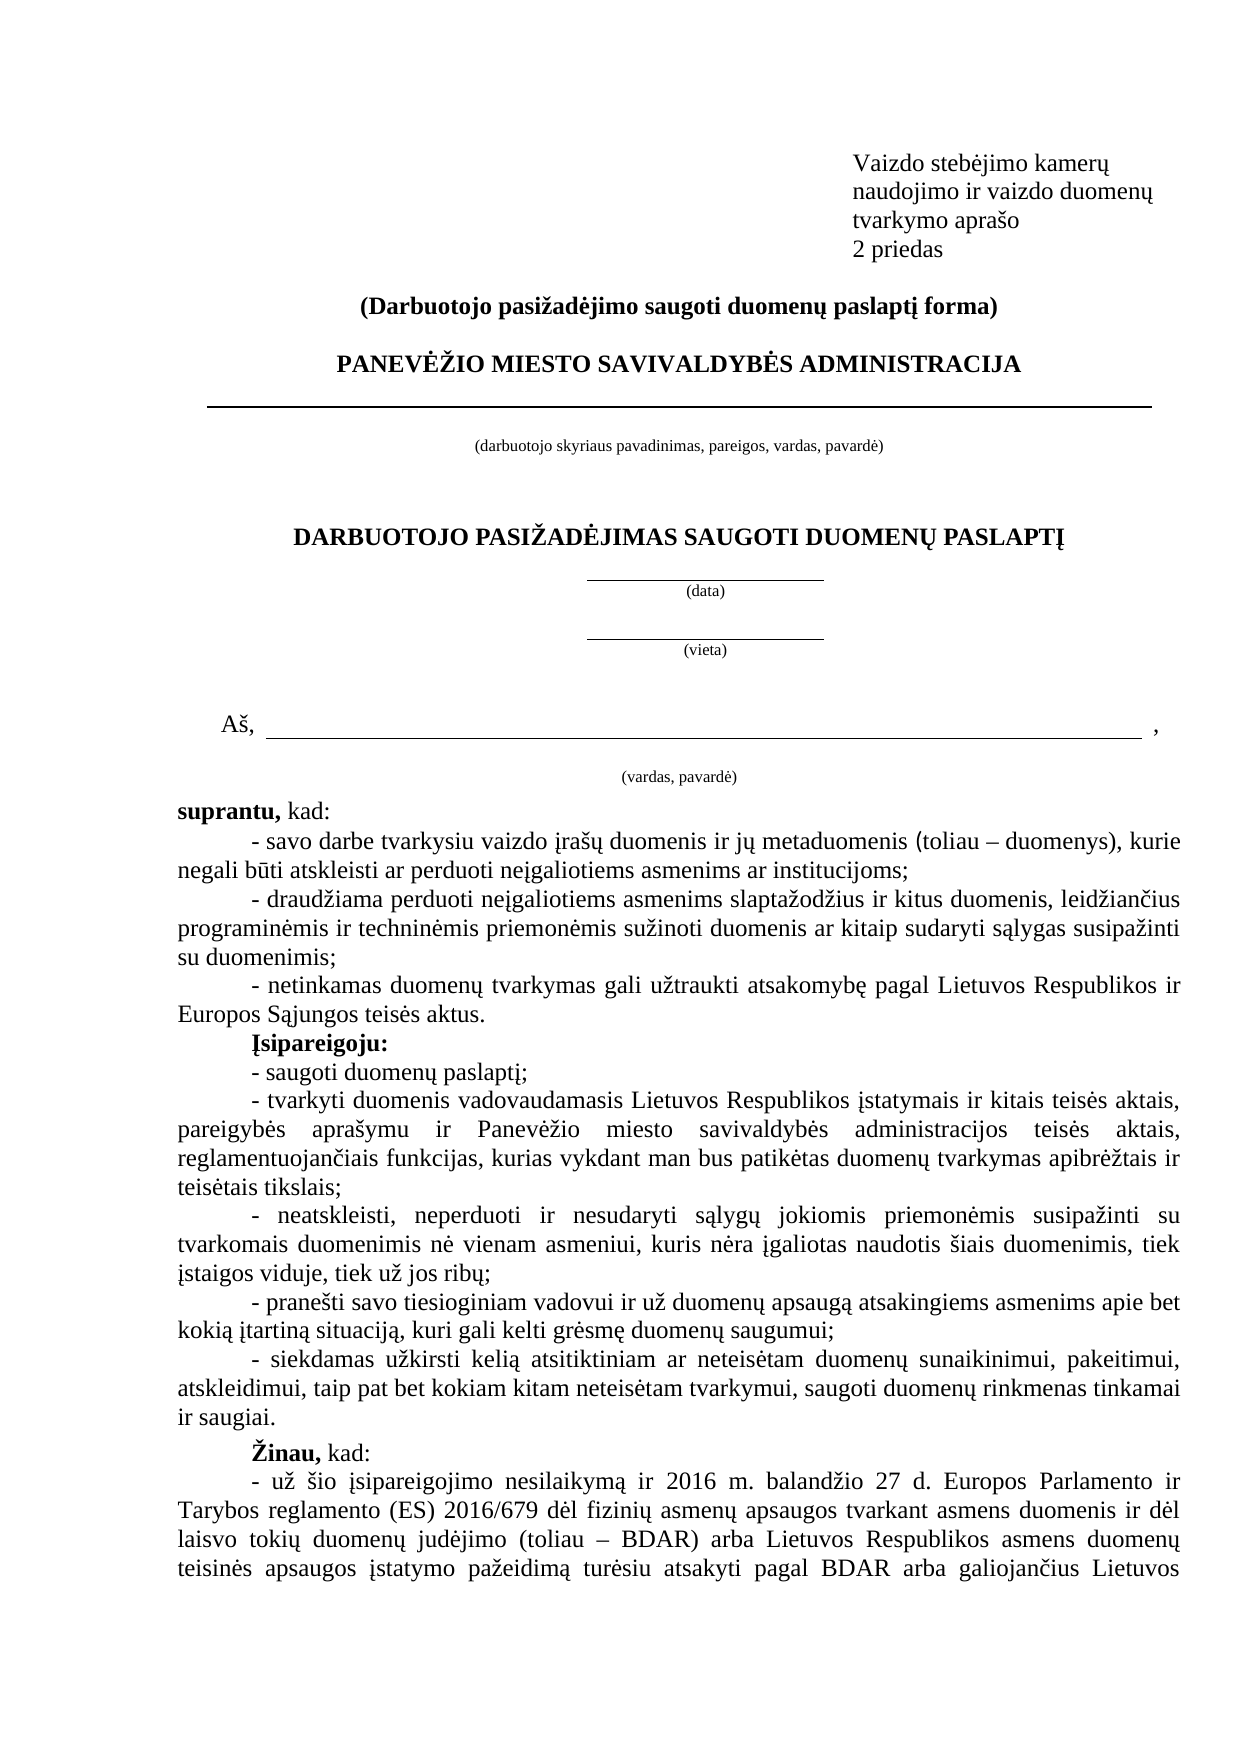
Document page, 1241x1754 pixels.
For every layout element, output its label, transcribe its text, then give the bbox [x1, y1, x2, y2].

table_cell (data) [587, 581, 823, 638]
text PANEVĖŽIO MIESTO SAVIVALDYBĖS ADMINISTRACIJA [177, 349, 1181, 378]
table_cell [266, 639, 587, 697]
text - savo darbe tvarkysiu vaizdo įrašų duomenis ir jų metaduomenis (toliau – duomenys), kurie negali būti atskleisti ar perduoti neįgaliotiems asmenims ar institucijoms; [177, 825, 1181, 884]
text (vardas, pavardė) [177, 767, 1181, 796]
table_header [587, 551, 823, 580]
text Žinau, kad: [177, 1438, 1181, 1466]
table_cell [1142, 580, 1171, 638]
table_header [266, 551, 587, 580]
text - pranešti savo tiesioginiam vadovui ir už duomenų apsaugą atsakingiems asmenims apie bet kokią įtartiną situaciją, kuri gali kelti grėsmę duomenų saugumui; [177, 1287, 1181, 1344]
text 2 priedas [852, 234, 1181, 263]
table_cell , [1142, 697, 1171, 737]
table_cell [266, 697, 1142, 737]
table_header [177, 551, 266, 580]
table_cell Aš, [177, 697, 266, 737]
text DARBUOTOJO PasižadėjimAS saugoti duomenų paslaptį [177, 522, 1181, 551]
text suprantu, kad: [177, 796, 1181, 825]
text - saugoti duomenų paslaptį; [177, 1057, 1181, 1085]
table_cell [824, 639, 1142, 697]
text - neatskleisti, neperduoti ir nesudaryti sąlygų jokiomis priemonėmis susipažinti su tvarkomais duomenimis nė vienam asmeniui, kuris nėra įgaliotas naudotis šiais duomenimis, tiek įstaigos viduje, tiek už jos ribų; [177, 1200, 1181, 1287]
text Įsipareigoju: [177, 1028, 1181, 1057]
table_cell (vieta) [587, 640, 823, 697]
text (Darbuotojo pasižadėjimo saugoti duomenų paslaptį forma) [177, 291, 1181, 320]
table_cell [177, 580, 266, 638]
text - tvarkyti duomenis vadovaudamasis Lietuvos Respublikos įstatymais ir kitais teisės aktais, pareigybės aprašymu ir Panevėžio miesto savivaldybės administracijos teisės aktais, reglamentuojančiais funkcijas, kurias vykdant man bus patikėtas duomenų tvarkymas apibrėžtais ir teisėtais tikslais; [177, 1085, 1181, 1200]
table_header [824, 551, 1142, 580]
text Vaizdo stebėjimo kamerų naudojimo ir vaizdo duomenų tvarkymo aprašo [852, 148, 1181, 234]
table_cell [1142, 639, 1171, 697]
table_header (darbuotojo skyriaus pavadinimas, pareigos, vardas, pavardė) [207, 408, 1152, 494]
table_cell [824, 580, 1142, 638]
text - draudžiama perduoti neįgaliotiems asmenims slaptažodžius ir kitus duomenis, leidžiančius programinėmis ir techninėmis priemonėmis sužinoti duomenis ar kitaip sudaryti sąlygas susipažinti su duomenimis; [177, 884, 1181, 970]
text - netinkamas duomenų tvarkymas gali užtraukti atsakomybę pagal Lietuvos Respublikos ir Europos Sąjungos teisės aktus. [177, 970, 1181, 1028]
table_cell [177, 639, 266, 697]
table_cell [266, 580, 587, 638]
table_header [1142, 551, 1171, 580]
text - siekdamas užkirsti kelią atsitiktiniam ar neteisėtam duomenų sunaikinimui, pakeitimui, atskleidimui, taip pat bet kokiam kitam neteisėtam tvarkymui, saugoti duomenų rinkmenas tinkamai ir saugiai. [177, 1344, 1181, 1430]
text - už šio įsipareigojimo nesilaikymą ir 2016 m. balandžio 27 d. Europos Parlamento ir Tarybos reglamento (ES) 2016/679 dėl fizinių asmenų apsaugos tvarkant asmens duomenis ir dėl laisvo tokių duomenų judėjimo (toliau – BDAR) arba Lietuvos Respublikos asmens duomenų teisinės apsaugos įstatymo pažeidimą turėsiu atsakyti pagal BDAR arba galiojančius Lietuvos [177, 1466, 1181, 1581]
